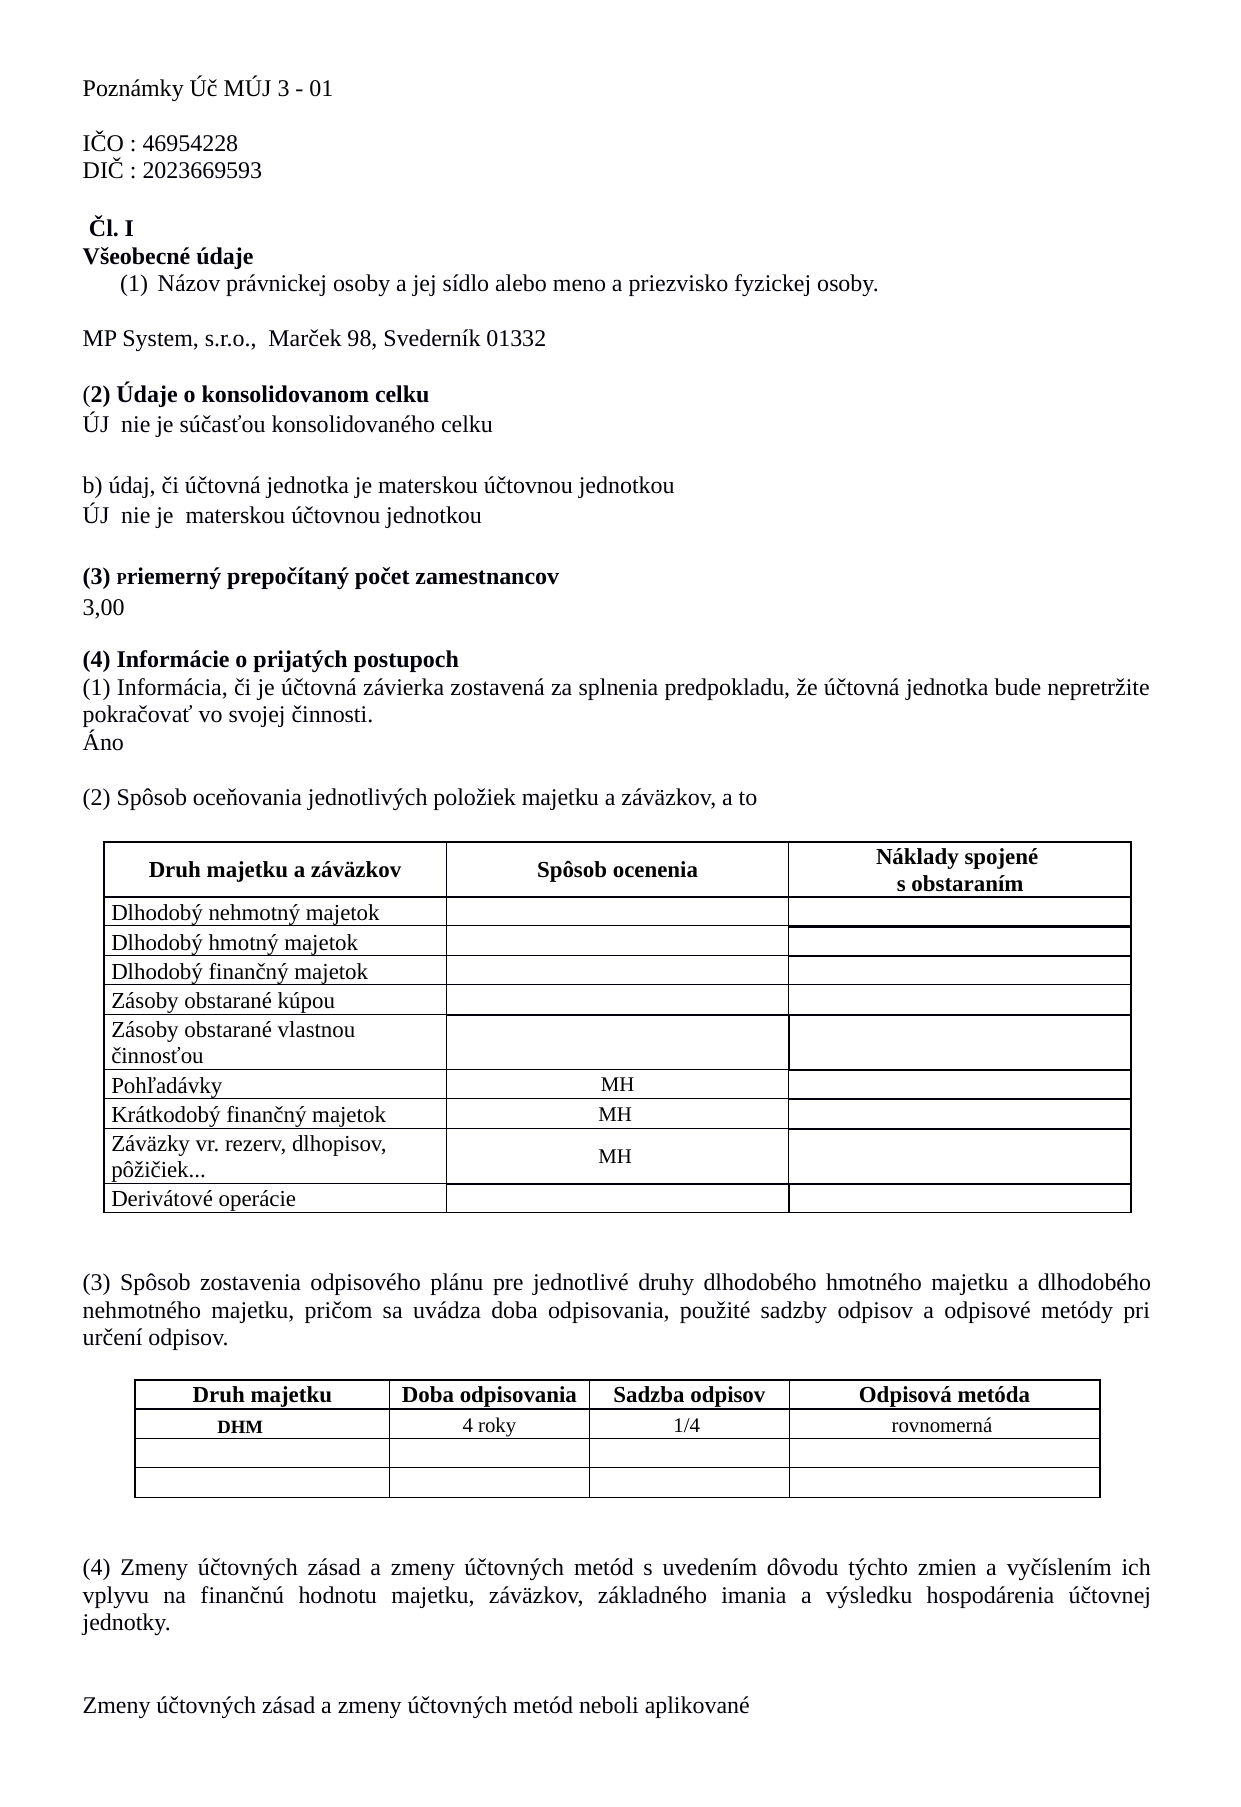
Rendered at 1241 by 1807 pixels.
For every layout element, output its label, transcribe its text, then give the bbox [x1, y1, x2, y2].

table_cell [447, 1185, 788, 1212]
table_cell [789, 928, 1130, 955]
table_header Doba odpisovania [390, 1381, 589, 1408]
table_cell [789, 1071, 1130, 1098]
table_cell MH [447, 1070, 788, 1098]
table_cell [590, 1468, 789, 1497]
list Názov právnickej osoby a jej sídlo alebo meno a priezvisko fyzickej osoby. [120, 269, 1152, 297]
table_header Spôsob ocenenia [447, 843, 788, 896]
table_cell Derivátové operácie [105, 1184, 446, 1212]
table_header Náklady spojené s obstaraním [789, 843, 1130, 896]
text b) údaj, či účtovná jednotka je materskou účtovnou jednotkou [82, 471, 1152, 498]
table_cell [447, 956, 788, 984]
table_cell [789, 1130, 1130, 1182]
text (2) Spôsob oceňovania jednotlivých položiek majetku a záväzkov, a to [82, 783, 1152, 811]
text ÚJ nie je materskou účtovnou jednotkou [82, 501, 1152, 529]
table_cell Krátkodobý finančný majetok [105, 1099, 446, 1128]
table_cell [789, 898, 1130, 925]
table_cell [390, 1468, 589, 1497]
text Všeobecné údaje [82, 242, 1152, 269]
text (3) Priemerný prepočítaný počet zamestnancov [82, 562, 1152, 590]
table_cell [590, 1439, 789, 1467]
table_cell Pohľadávky [105, 1070, 446, 1098]
table_header Druh majetku [136, 1381, 389, 1408]
table_cell [447, 898, 788, 925]
text (2) Údaje o konsolidovanom celku [82, 380, 1152, 407]
table_cell [136, 1468, 389, 1497]
text Čl. I [82, 213, 1152, 242]
text Zmeny účtovných zásad a zmeny účtovných metód neboli aplikované [82, 1691, 1152, 1719]
table_cell [789, 985, 1130, 1014]
table_cell Záväzky vr. rezerv, dlhopisov, pôžičiek... [105, 1129, 446, 1182]
text (3) Spôsob zostavenia odpisového plánu pre jednotlivé druhy dlhodobého hmotného majetku a dlhodobého nehmotného majetku, pričom sa uvádza doba odpisovania, použité sadzby odpisov a odpisové metódy pri určení odpisov. [82, 1268, 1152, 1351]
table_cell 4 roky [390, 1410, 589, 1437]
text MP System, s.r.o., Marček 98, Svederník 01332 [82, 324, 1152, 352]
text (4) Informácie o prijatých postupoch [82, 645, 1152, 673]
table_cell DHM [136, 1410, 389, 1437]
table_cell Zásoby obstarané vlastnou činnosťou [105, 1015, 446, 1069]
table_cell Dlhodobý hmotný majetok [105, 926, 446, 955]
text ÚJ nie je súčasťou konsolidovaného celku [82, 410, 1152, 438]
table_cell [790, 1185, 1130, 1212]
table_cell [790, 1468, 1099, 1497]
table_cell Zásoby obstarané kúpou [105, 985, 446, 1014]
table_header Odpisová metóda [790, 1381, 1099, 1408]
table_header Sadzba odpisov [590, 1381, 789, 1408]
table_cell [790, 1016, 1130, 1069]
table_cell [789, 1100, 1130, 1128]
text (4) Zmeny účtovných zásad a zmeny účtovných metód s uvedením dôvodu týchto zmien a vyčíslením ich vplyvu na finančnú hodnotu majetku, záväzkov, základného imania a výsledku hospodárenia účtovnej jednotky. [82, 1553, 1152, 1636]
text 3,00 [82, 593, 1152, 620]
table_cell MH [447, 1099, 788, 1128]
table_cell [390, 1439, 589, 1467]
table_cell MH [447, 1129, 788, 1182]
table_header Druh majetku a záväzkov [105, 843, 446, 896]
table_cell [789, 957, 1130, 984]
table_cell [447, 1016, 788, 1069]
text (1) Informácia, či je účtovná závierka zostavená za splnenia predpokladu, že účtovná jednotka bude nepretržite pokračovať vo svojej činnosti. [82, 673, 1152, 728]
table_cell rovnomerná [790, 1410, 1099, 1437]
table_cell Dlhodobý finančný majetok [105, 956, 446, 984]
table_cell [447, 985, 788, 1014]
table_cell 1/4 [590, 1410, 789, 1437]
table_cell Dlhodobý nehmotný majetok [105, 898, 446, 925]
table_cell [447, 926, 788, 955]
table_cell [136, 1439, 389, 1467]
table_cell [790, 1439, 1099, 1467]
text Áno [82, 728, 1152, 756]
